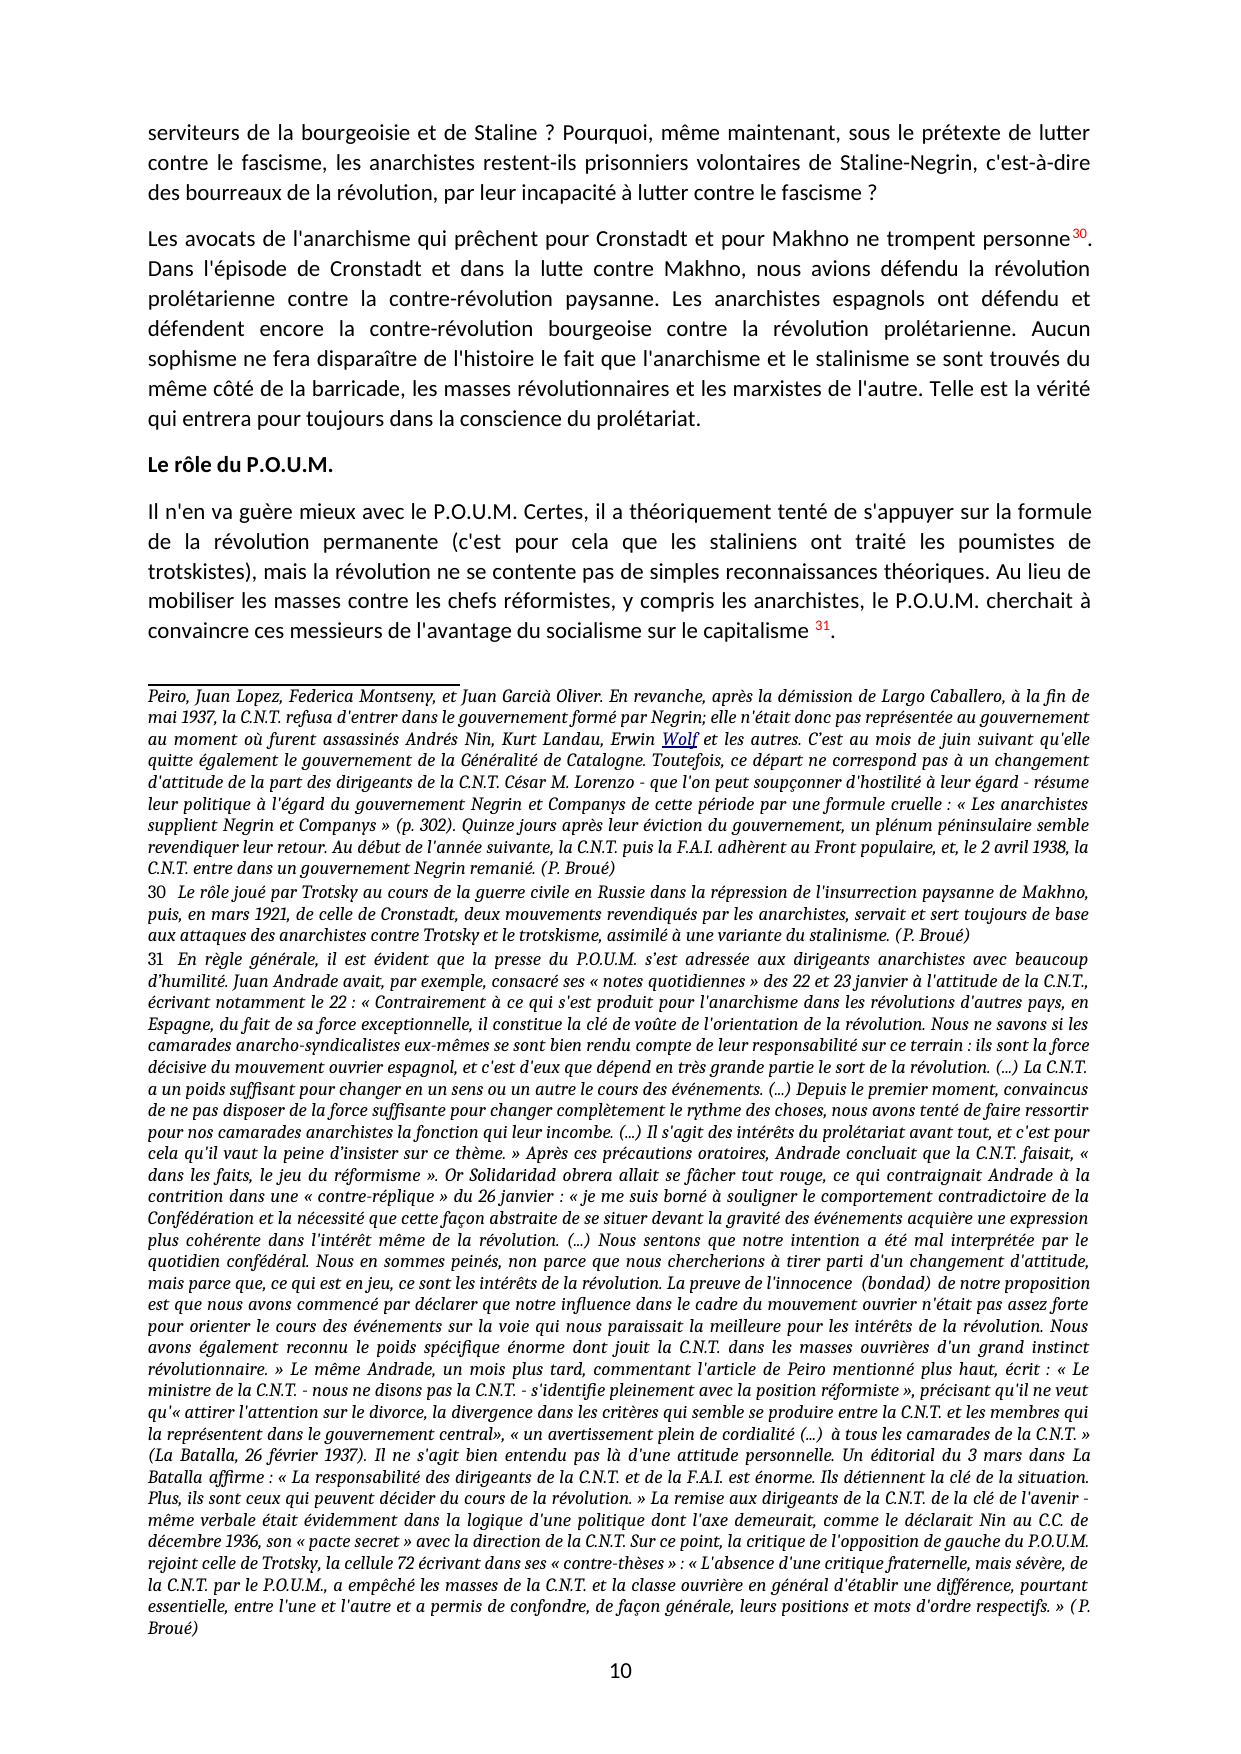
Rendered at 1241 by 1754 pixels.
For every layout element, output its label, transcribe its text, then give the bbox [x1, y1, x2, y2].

text En règle générale, il est évident que la presse du P.O.U.M. s’est adressée aux dirigeants anarchistes avec beaucoup d’humilité. Juan Andrade avait, par exemple, consacré ses « notes quotidiennes » des 22 et 23 janvier à l'attitude de la C.N.T., écrivant notamment le 22 : « Contrairement à ce qui s'est produit pour l'anarchisme dans les révolutions d'autres pays, en Espagne, du fait de sa force exceptionnelle, il constitue la clé de voûte de l'orientation de la révolution. Nous ne savons si les camarades anarcho-syndicalistes eux-mêmes se sont bien rendu compte de leur responsabilité sur ce terrain : ils sont la force décisive du mouvement ouvrier espagnol, et c'est d'eux que dépend en très grande partie le sort de la révolution. (...) La C.N.T. a un poids suffisant pour changer en un sens ou un autre le cours des événements. (...) Depuis le premier moment, convaincus de ne pas disposer de la force suffisante pour changer complètement le rythme des choses, nous avons tenté de faire ressortir pour nos camarades anarchistes la fonction qui leur incombe. (...) Il s'agit des intérêts du prolétariat avant tout, et c'est pour cela qu'il vaut la peine d’insister sur ce thème. » Après ces précautions oratoires, Andrade concluait que la C.N.T. faisait, « dans les faits, le jeu du réformisme ». Or Solidaridad obrera allait se fâcher tout rouge, ce qui contraignait Andrade à la contrition dans une « contre-réplique » du 26 janvier : « je me suis borné à souligner le comportement contradictoire de la Confédération et la nécessité que cette façon abstraite de se situer devant la gravité des événements acquière une expression plus cohérente dans l'intérêt même de la révolution. (...) Nous sentons que notre intention a été mal interprétée par le quotidien confédéral. Nous en sommes peinés, non parce que nous chercherions à tirer parti d'un changement d'attitude, mais parce que, ce qui est en jeu, ce sont les intérêts de la révolution. La preuve de l'innocence (bondad) de notre proposition est que nous avons commencé par déclarer que notre influence dans le cadre du mouvement ouvrier n'était pas assez forte pour orienter le cours des événements sur la voie qui nous paraissait la meilleure pour les intérêts de la révolution. Nous avons également reconnu le poids spécifique énorme dont jouit la C.N.T. dans les masses ouvrières d'un grand instinct révolutionnaire. » Le même Andrade, un mois plus tard, commentant l'article de Peiro mentionné plus haut, écrit : « Le ministre de la C.N.T. - nous ne disons pas la C.N.T. - s'identifie pleinement avec la position réformiste », précisant qu'il ne veut qu'« attirer l'attention sur le divorce, la divergence dans les critères qui semble se produire entre la C.N.T. et les membres qui la représentent dans le gouvernement central», « un avertissement plein de cordialité (...) à tous les camarades de la C.N.T. » (La Batalla, 26 février 1937). Il ne s'agit bien entendu pas là d'une attitude personnelle. Un éditorial du 3 mars dans La Batalla affirme : « La responsabilité des dirigeants de la C.N.T. et de la F.A.I. est énorme. Ils détiennent la clé de la situation. Plus, ils sont ceux qui peuvent décider du cours de la révolution. » La remise aux dirigeants de la C.N.T. de la clé de l'avenir - même verbale était évidemment dans la logique d'une politique dont l'axe demeurait, comme le déclarait Nin au C.C. de décembre 1936, son « pacte secret » avec la direction de la C.N.T. Sur ce point, la critique de l'opposition de gauche du P.O.U.M. rejoint celle de Trotsky, la cellule 72 écrivant dans ses « contre-thèses » : « L'absence d'une critique fraternelle, mais sévère, de la C.N.T. par le P.O.U.M., a empêché les masses de la C.N.T. et la classe ouvrière en général d'établir une différence, pourtant essentielle, entre l'une et l'autre et a permis de confondre, de façon générale, leurs positions et mots d'ordre respectifs. » (P. Broué) [148, 946, 1093, 1639]
text serviteurs de la bourgeoisie et de Staline ? Pourquoi, même maintenant, sous le prétexte de lutter contre le fascisme, les anarchistes restent-ils prisonniers volontaires de Staline-Negrin, c'est-à-dire des bourreaux de la révolution, par leur incapacité à lutter contre le fascisme ? [148, 118, 1093, 206]
text Le rôle joué par Trotsky au cours de la guerre civile en Russie dans la répression de l'insurrection paysanne de Makhno, puis, en mars 1921, de celle de Cronstadt, deux mouvements revendiqués par les anarchistes, servait et sert toujours de base aux attaques des anarchistes contre Trotsky et le trotskisme, assimilé à une variante du stalinisme. (P. Broué) [148, 879, 1093, 946]
text Il n'en va guère mieux avec le P.O.U.M. Certes, il a théori­quement tenté de s'appuyer sur la formule de la révolution per­manente (c'est pour cela que les staliniens ont traité les poumistes de trotskistes), mais la révolution ne se contente pas de simples reconnaissances théoriques. Au lieu de mobiliser les masses contre les chefs réformistes, y compris les anarchistes, le P.O.U.M. cherchait à convaincre ces messieurs de l'avantage du socialisme sur le capitalisme . [148, 497, 1093, 644]
text Peiro, Juan Lopez, Federica Montseny, et Juan Garcià Oliver. En revanche, après la démission de Largo Caballero, à la fin de mai 1937, la C.N.T. refusa d'entrer dans le gouvernement formé par Negrin; elle n'était donc pas représentée au gouvernement au moment où furent assassinés Andrés Nin, Kurt Landau, Erwin Wolf et les autres. C’est au mois de juin suivant qu'elle quitte également le gouvernement de la Généralité de Catalogne. Toutefois, ce départ ne correspond pas à un changement d'attitude de la part des dirigeants de la C.N.T. César M. Lorenzo - que l'on peut soupçonner d'hostilité à leur égard - résume leur politique à l'égard du gouvernement Negrin et Companys de cette période par une formule cruelle : « Les anarchistes supplient Negrin et Companys » (p. 302). Quinze jours après leur éviction du gouvernement, un plénum péninsulaire semble revendiquer leur retour. Au début de l'année suivante, la C.N.T. puis la F.A.I. adhèrent au Front populaire, et, le 2 avril 1938, la C.N.T. entre dans un gouvernement Negrin remanié. (P. Broué) [148, 685, 1093, 879]
text Les avocats de l'anarchisme qui prêchent pour Cronstadt et pour Makhno ne trompent personne. Dans l'épisode de Cronstadt et dans la lutte contre Makhno, nous avions défendu la révolution prolétarienne contre la contre-révolution paysanne. Les anarchistes espagnols ont défendu et défendent encore la contre-révolution bourgeoise contre la révolution prolétarienne. Aucun sophisme ne fera disparaître de l'histoire le fait que l'anarchisme et le stalinisme se sont trouvés du même côté de la barricade, les masses révolutionnaires et les marxistes de l'autre. Telle est la vérité qui entrera pour toujours dans la conscience du prolétariat. [148, 224, 1093, 432]
text Le rôle du P.O.U.M. [148, 450, 1093, 478]
